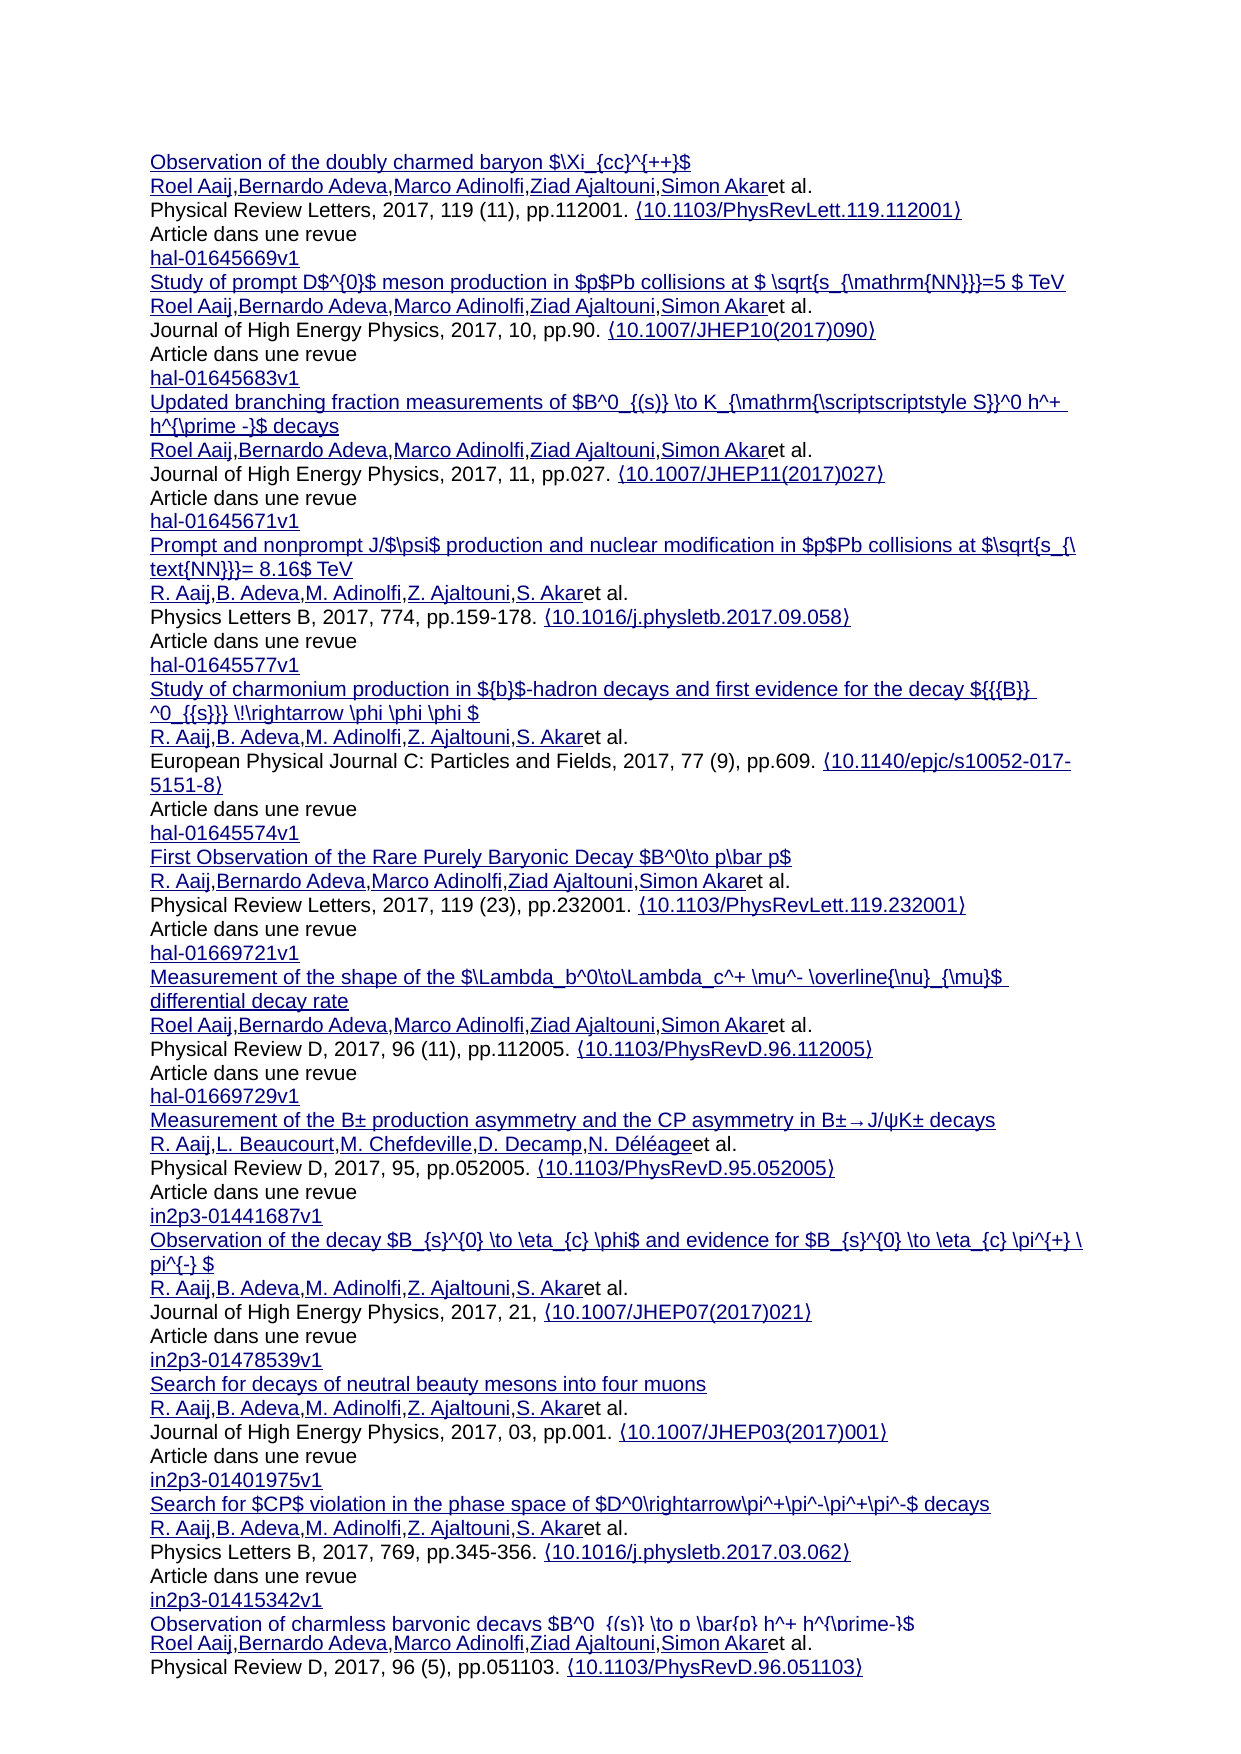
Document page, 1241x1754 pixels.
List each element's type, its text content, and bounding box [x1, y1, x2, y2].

table_cell Measurement of the B± production asymmetry and the CP asymmetry in B±→J/ψK± decays R. Aaij,L. Beaucourt,M. Chefdeville,D. Decamp,N. Déléageet al. Physical Review D, 2017, 95, pp.052005. ⟨10.1103/PhysRevD.95.052005⟩ Article dans une revue in2p3-01441687v1 [150, 1108, 1090, 1228]
table_cell Observation of the doubly charmed baryon $\Xi_{cc}^{++}$ Roel Aaij,Bernardo Adeva,Marco Adinolfi,Ziad Ajaltouni,Simon Akaret al. Physical Review Letters, 2017, 119 (11), pp.112001. ⟨10.1103/PhysRevLett.119.112001⟩ Article dans une revue hal-01645669v1 [150, 150, 1090, 270]
table_cell Measurement of the shape of the $\Lambda_b^0\to\Lambda_c^+ \mu^- \overline{\nu}_{\mu}$ differential decay rate Roel Aaij,Bernardo Adeva,Marco Adinolfi,Ziad Ajaltouni,Simon Akaret al. Physical Review D, 2017, 96 (11), pp.112005. ⟨10.1103/PhysRevD.96.112005⟩ Article dans une revue hal-01669729v1 [150, 965, 1090, 1108]
table_cell Updated branching fraction measurements of $B^0_{(s)} \to K_{\mathrm{\scriptscriptstyle S}}^0 h^+ h^{\prime -}$ decays Roel Aaij,Bernardo Adeva,Marco Adinolfi,Ziad Ajaltouni,Simon Akaret al. Journal of High Energy Physics, 2017, 11, pp.027. ⟨10.1007/JHEP11(2017)027⟩ Article dans une revue hal-01645671v1 [150, 390, 1090, 533]
table_cell Prompt and nonprompt J/$\psi$ production and nuclear modification in $p$Pb collisions at $\sqrt{s_{\text{NN}}}= 8.16$ TeV R. Aaij,B. Adeva,M. Adinolfi,Z. Ajaltouni,S. Akaret al. Physics Letters B, 2017, 774, pp.159-178. ⟨10.1016/j.physletb.2017.09.058⟩ Article dans une revue hal-01645577v1 [150, 533, 1090, 677]
table_cell First Observation of the Rare Purely Baryonic Decay $B^0\to p\bar p$ R. Aaij,Bernardo Adeva,Marco Adinolfi,Ziad Ajaltouni,Simon Akaret al. Physical Review Letters, 2017, 119 (23), pp.232001. ⟨10.1103/PhysRevLett.119.232001⟩ Article dans une revue hal-01669721v1 [150, 845, 1090, 964]
table_cell Search for $CP$ violation in the phase space of $D^0\rightarrow\pi^+\pi^-\pi^+\pi^-$ decays R. Aaij,B. Adeva,M. Adinolfi,Z. Ajaltouni,S. Akaret al. Physics Letters B, 2017, 769, pp.345-356. ⟨10.1016/j.physletb.2017.03.062⟩ Article dans une revue in2p3-01415342v1 [150, 1492, 1090, 1611]
table_cell Study of prompt D$^{0}$ meson production in $p$Pb collisions at $ \sqrt{s_{\mathrm{NN}}}=5 $ TeV Roel Aaij,Bernardo Adeva,Marco Adinolfi,Ziad Ajaltouni,Simon Akaret al. Journal of High Energy Physics, 2017, 10, pp.90. ⟨10.1007/JHEP10(2017)090⟩ Article dans une revue hal-01645683v1 [150, 270, 1090, 389]
table_cell Study of charmonium production in ${b}$-hadron decays and first evidence for the decay ${{{B}} ^0_{{s}}} \!\rightarrow \phi \phi \phi $ R. Aaij,B. Adeva,M. Adinolfi,Z. Ajaltouni,S. Akaret al. European Physical Journal C: Particles and Fields, 2017, 77 (9), pp.609. ⟨10.1140/epjc/s10052-017-5151-8⟩ Article dans une revue hal-01645574v1 [150, 677, 1090, 845]
table_cell Search for decays of neutral beauty mesons into four muons R. Aaij,B. Adeva,M. Adinolfi,Z. Ajaltouni,S. Akaret al. Journal of High Energy Physics, 2017, 03, pp.001. ⟨10.1007/JHEP03(2017)001⟩ Article dans une revue in2p3-01401975v1 [150, 1372, 1090, 1492]
table_cell Observation of the decay $B_{s}^{0} \to \eta_{c} \phi$ and evidence for $B_{s}^{0} \to \eta_{c} \pi^{+} \pi^{-} $ R. Aaij,B. Adeva,M. Adinolfi,Z. Ajaltouni,S. Akaret al. Journal of High Energy Physics, 2017, 21, ⟨10.1007/JHEP07(2017)021⟩ Article dans une revue in2p3-01478539v1 [150, 1228, 1090, 1372]
table_cell Observation of charmless baryonic decays $B^0_{(s)} \to p \bar{p} h^+ h^{\prime-}$ Roel Aaij,Bernardo Adeva,Marco Adinolfi,Ziad Ajaltouni,Simon Akaret al. Physical Review D, 2017, 96 (5), pp.051103. ⟨10.1103/PhysRevD.96.051103⟩ [150, 1611, 1090, 1679]
